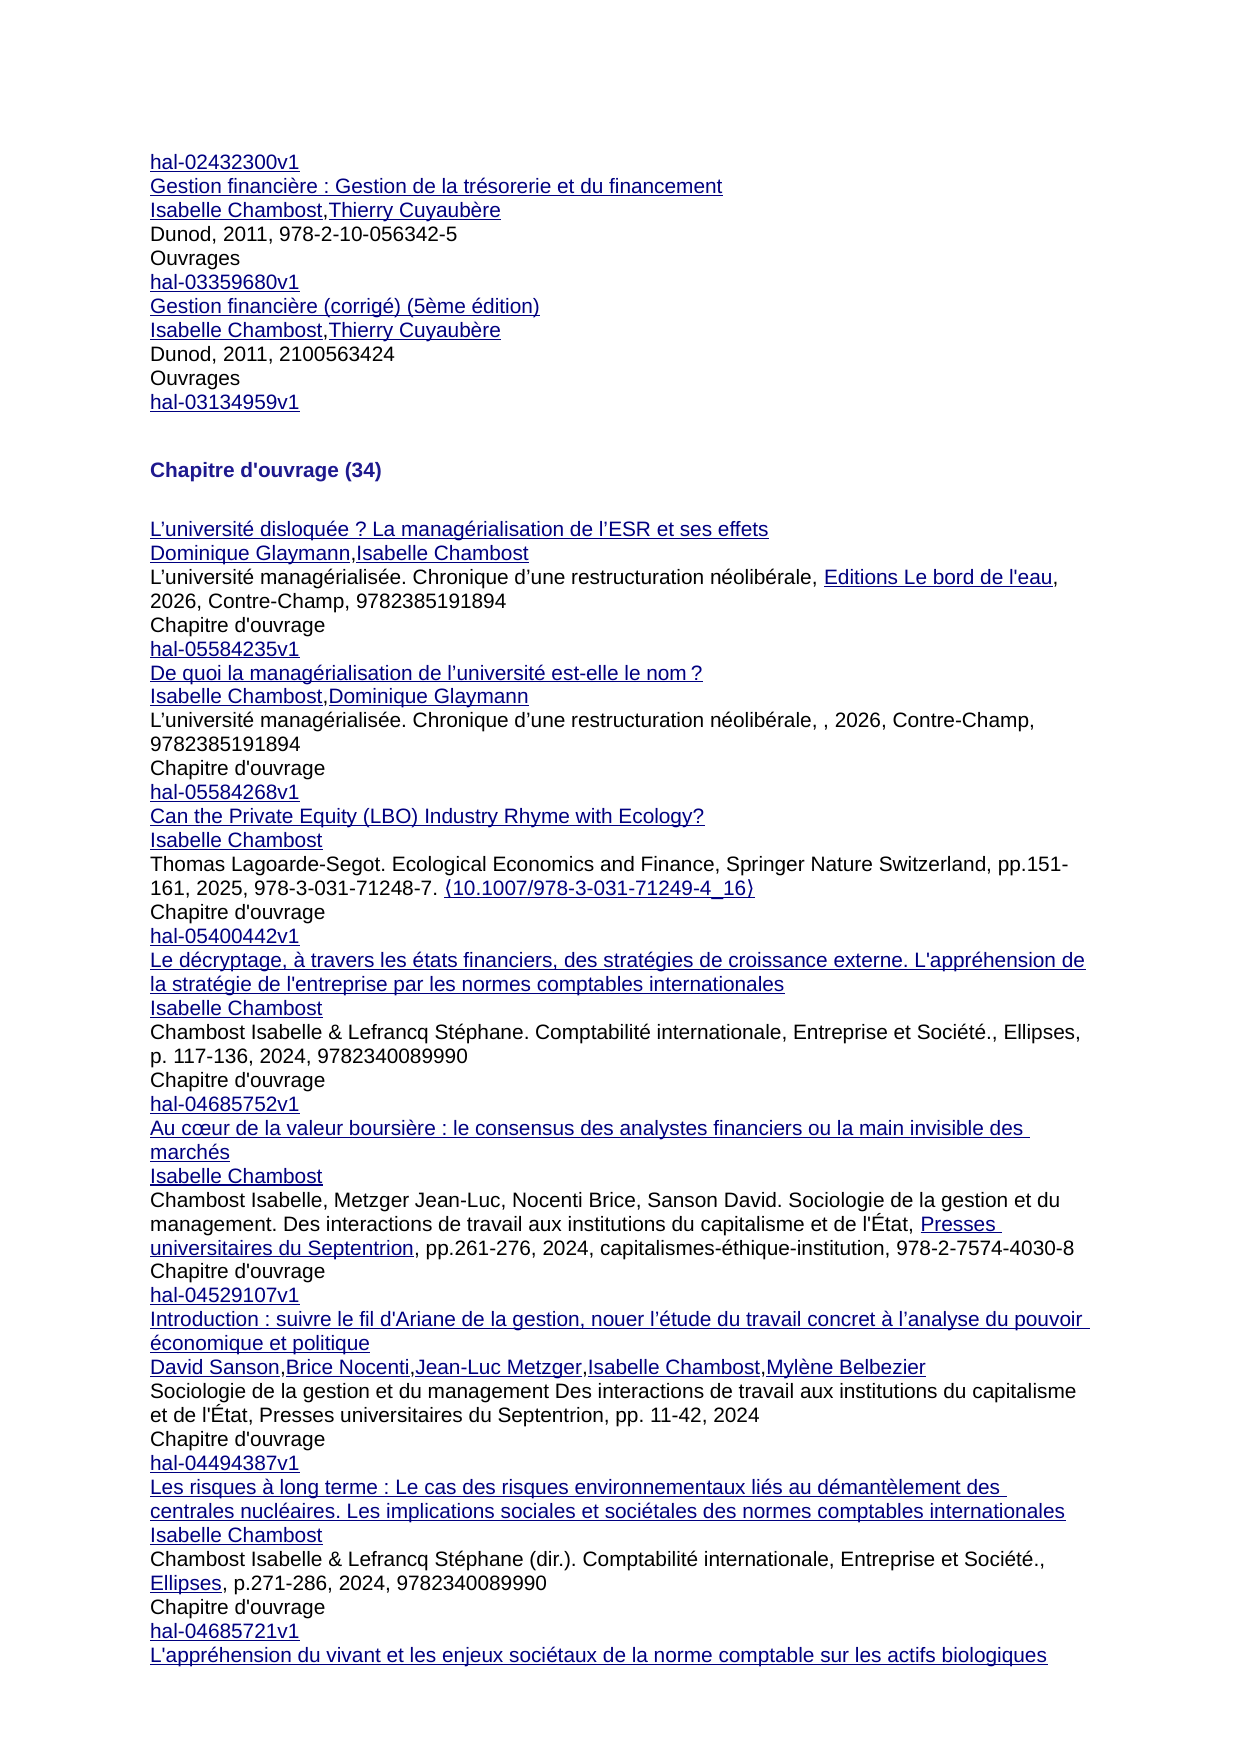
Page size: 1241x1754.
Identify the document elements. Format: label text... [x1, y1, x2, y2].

table_cell L'appréhension du vivant et les enjeux sociétaux de la norme comptable sur les actifs biologiques [150, 1643, 1090, 1667]
table_cell Introduction : suivre le fil d'Ariane de la gestion, nouer l’étude du travail concret à l’analyse du pouvoir [150, 1307, 1090, 1328]
subtitle Chapitre d'ouvrage (34) [150, 458, 1090, 482]
table_header L’université disloquée ? La managérialisation de l’ESR et ses effets Dominique Glaymann,Isabelle Chambost L’université managérialisée. Chronique d’une restructuration néolibérale, Editions Le bord de l'eau, 2026, Contre-Champ, 9782385191894 Chapitre d'ouvrage hal-05584235v1 [150, 517, 1090, 660]
table_cell économique et politique David Sanson,Brice Nocenti,Jean-Luc Metzger,Isabelle Chambost,Mylène Belbezier Sociologie de la gestion et du management Des interactions de travail aux institutions du capitalisme et de l'État, Presses universitaires du Septentrion, pp. 11-42, 2024 Chapitre d'ouvrage hal-04494387v1 [150, 1329, 1090, 1475]
table_cell Can the Private Equity (LBO) Industry Rhyme with Ecology? Isabelle Chambost Thomas Lagoarde-Segot. Ecological Economics and Finance, Springer Nature Switzerland, pp.151-161, 2025, 978-3-031-71248-7. ⟨10.1007/978-3-031-71249-4_16⟩ Chapitre d'ouvrage hal-05400442v1 [150, 804, 1090, 948]
table_cell Au cœur de la valeur boursière : le consensus des analystes financiers ou la main invisible des marchés Isabelle Chambost Chambost Isabelle, Metzger Jean-Luc, Nocenti Brice, Sanson David. Sociologie de la gestion et du management. Des interactions de travail aux institutions du capitalisme et de l'État, Presses universitaires du Septentrion, pp.261-276, 2024, capitalismes-éthique-institution, 978-2-7574-4030-8 Chapitre d'ouvrage hal-04529107v1 [150, 1116, 1090, 1307]
table_cell Les risques à long terme : Le cas des risques environnementaux liés au démantèlement des centrales nucléaires. Les implications sociales et sociétales des normes comptables internationales Isabelle Chambost Chambost Isabelle & Lefrancq Stéphane (dir.). Comptabilité internationale, Entreprise et Société., Ellipses, p.271-286, 2024, 9782340089990 Chapitre d'ouvrage hal-04685721v1 [150, 1475, 1090, 1643]
table_cell Gestion financière : Gestion de la trésorerie et du financement Isabelle Chambost,Thierry Cuyaubère Dunod, 2011, 978-2-10-056342-5 Ouvrages hal-03359680v1 [150, 174, 1090, 294]
table_cell hal-02432300v1 [150, 150, 1090, 174]
table_cell Le décryptage, à travers les états financiers, des stratégies de croissance externe. L'appréhension de la stratégie de l'entreprise par les normes comptables internationales Isabelle Chambost Chambost Isabelle & Lefrancq Stéphane. Comptabilité internationale, Entreprise et Société., Ellipses, p. 117-136, 2024, 9782340089990 Chapitre d'ouvrage hal-04685752v1 [150, 948, 1090, 1116]
table_cell De quoi la managérialisation de l’université est-elle le nom ? Isabelle Chambost,Dominique Glaymann L’université managérialisée. Chronique d’une restructuration néolibérale, , 2026, Contre-Champ, 9782385191894 Chapitre d'ouvrage hal-05584268v1 [150, 660, 1090, 804]
table_cell Gestion financière (corrigé) (5ème édition) Isabelle Chambost,Thierry Cuyaubère Dunod, 2011, 2100563424 Ouvrages hal-03134959v1 [150, 294, 1090, 413]
